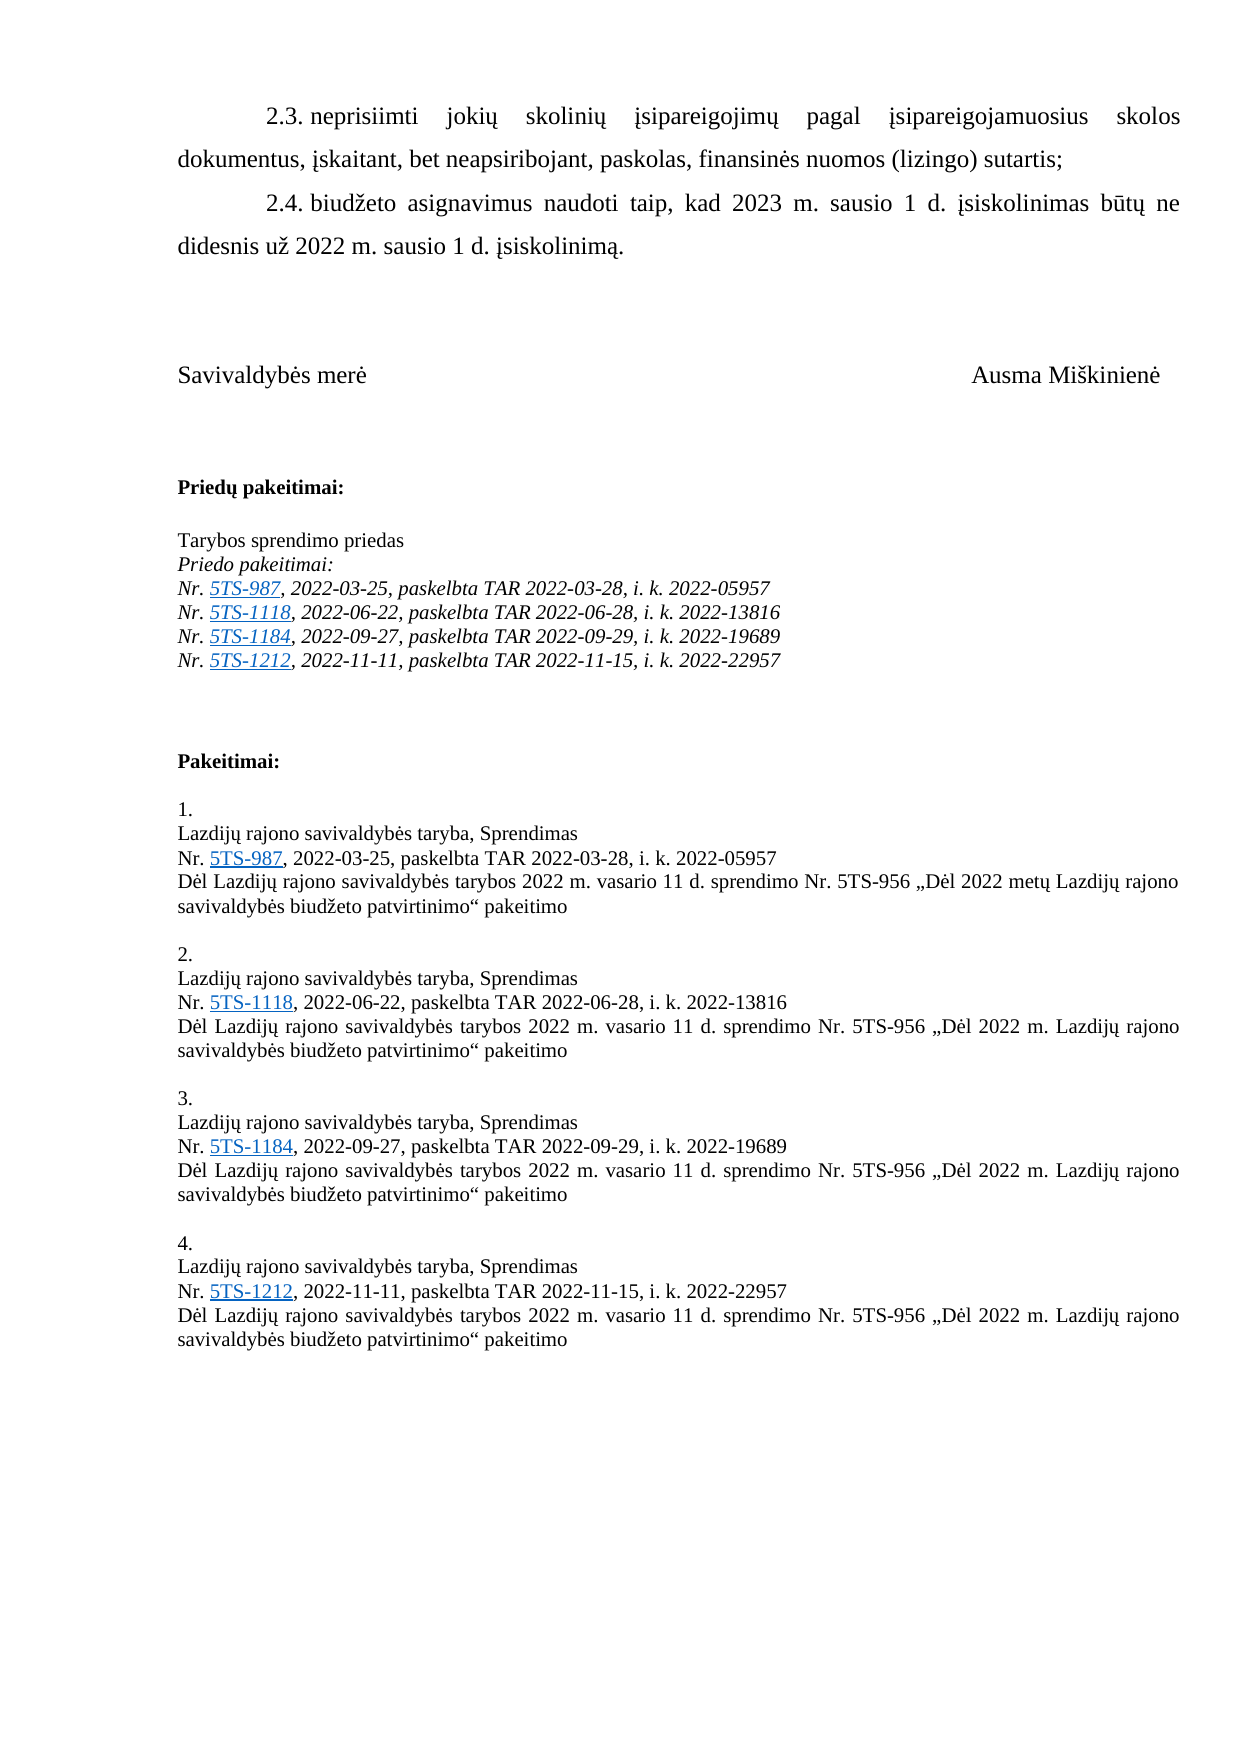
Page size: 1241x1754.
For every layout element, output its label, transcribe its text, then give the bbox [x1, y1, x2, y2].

text 2. [177, 942, 1181, 966]
text Lazdijų rajono savivaldybės taryba, Sprendimas [177, 821, 1181, 845]
text Lazdijų rajono savivaldybės taryba, Sprendimas [177, 1254, 1181, 1278]
text Nr. 5TS-1212, 2022-11-11, paskelbta TAR 2022-11-15, i. k. 2022-22957 [177, 1278, 1181, 1303]
text Nr. 5TS-1118, 2022-06-22, paskelbta TAR 2022-06-28, i. k. 2022-13816 [177, 990, 1181, 1014]
text 2.4. biudžeto asignavimus naudoti taip, kad 2023 m. sausio 1 d. įsiskolinimas būtų ne didesnis už 2022 m. sausio 1 d. įsiskolinimą. [177, 188, 1181, 259]
text Dėl Lazdijų rajono savivaldybės tarybos 2022 m. vasario 11 d. sprendimo Nr. 5TS-956 „Dėl 2022 m. Lazdijų rajono savivaldybės biudžeto patvirtinimo“ pakeitimo [177, 1158, 1181, 1206]
text Nr. 5TS-987, 2022-03-25, paskelbta TAR 2022-03-28, i. k. 2022-05957 [177, 576, 1181, 600]
text Dėl Lazdijų rajono savivaldybės tarybos 2022 m. vasario 11 d. sprendimo Nr. 5TS-956 „Dėl 2022 metų Lazdijų rajono savivaldybės biudžeto patvirtinimo“ pakeitimo [177, 869, 1181, 918]
text 1. [177, 797, 1181, 821]
text Lazdijų rajono savivaldybės taryba, Sprendimas [177, 966, 1181, 990]
text 3. [177, 1086, 1181, 1110]
text Nr. 5TS-987, 2022-03-25, paskelbta TAR 2022-03-28, i. k. 2022-05957 [177, 845, 1181, 869]
text Nr. 5TS-1184, 2022-09-27, paskelbta TAR 2022-09-29, i. k. 2022-19689 [177, 1134, 1181, 1158]
text 2.3. neprisiimti jokių skolinių įsipareigojimų pagal įsipareigojamuosius skolos dokumentus, įskaitant, bet neapsiribojant, paskolas, finansinės nuomos (lizingo) sutartis; [177, 101, 1181, 173]
text Lazdijų rajono savivaldybės taryba, Sprendimas [177, 1110, 1181, 1134]
text Nr. 5TS-1118, 2022-06-22, paskelbta TAR 2022-06-28, i. k. 2022-13816 [177, 600, 1181, 624]
text Tarybos sprendimo priedas [177, 528, 1181, 552]
text Dėl Lazdijų rajono savivaldybės tarybos 2022 m. vasario 11 d. sprendimo Nr. 5TS-956 „Dėl 2022 m. Lazdijų rajono savivaldybės biudžeto patvirtinimo“ pakeitimo [177, 1014, 1181, 1062]
text Priedų pakeitimai: [177, 475, 1181, 499]
text Priedo pakeitimai: [177, 552, 1181, 576]
text Dėl Lazdijų rajono savivaldybės tarybos 2022 m. vasario 11 d. sprendimo Nr. 5TS-956 „Dėl 2022 m. Lazdijų rajono savivaldybės biudžeto patvirtinimo“ pakeitimo [177, 1303, 1181, 1351]
text Nr. 5TS-1212, 2022-11-11, paskelbta TAR 2022-11-15, i. k. 2022-22957 [177, 648, 1181, 672]
text Nr. 5TS-1184, 2022-09-27, paskelbta TAR 2022-09-29, i. k. 2022-19689 [177, 624, 1181, 648]
text Savivaldybės merė Ausma Miškinienė [177, 360, 1181, 389]
text Pakeitimai: [177, 749, 1181, 773]
text 4. [177, 1230, 1181, 1254]
